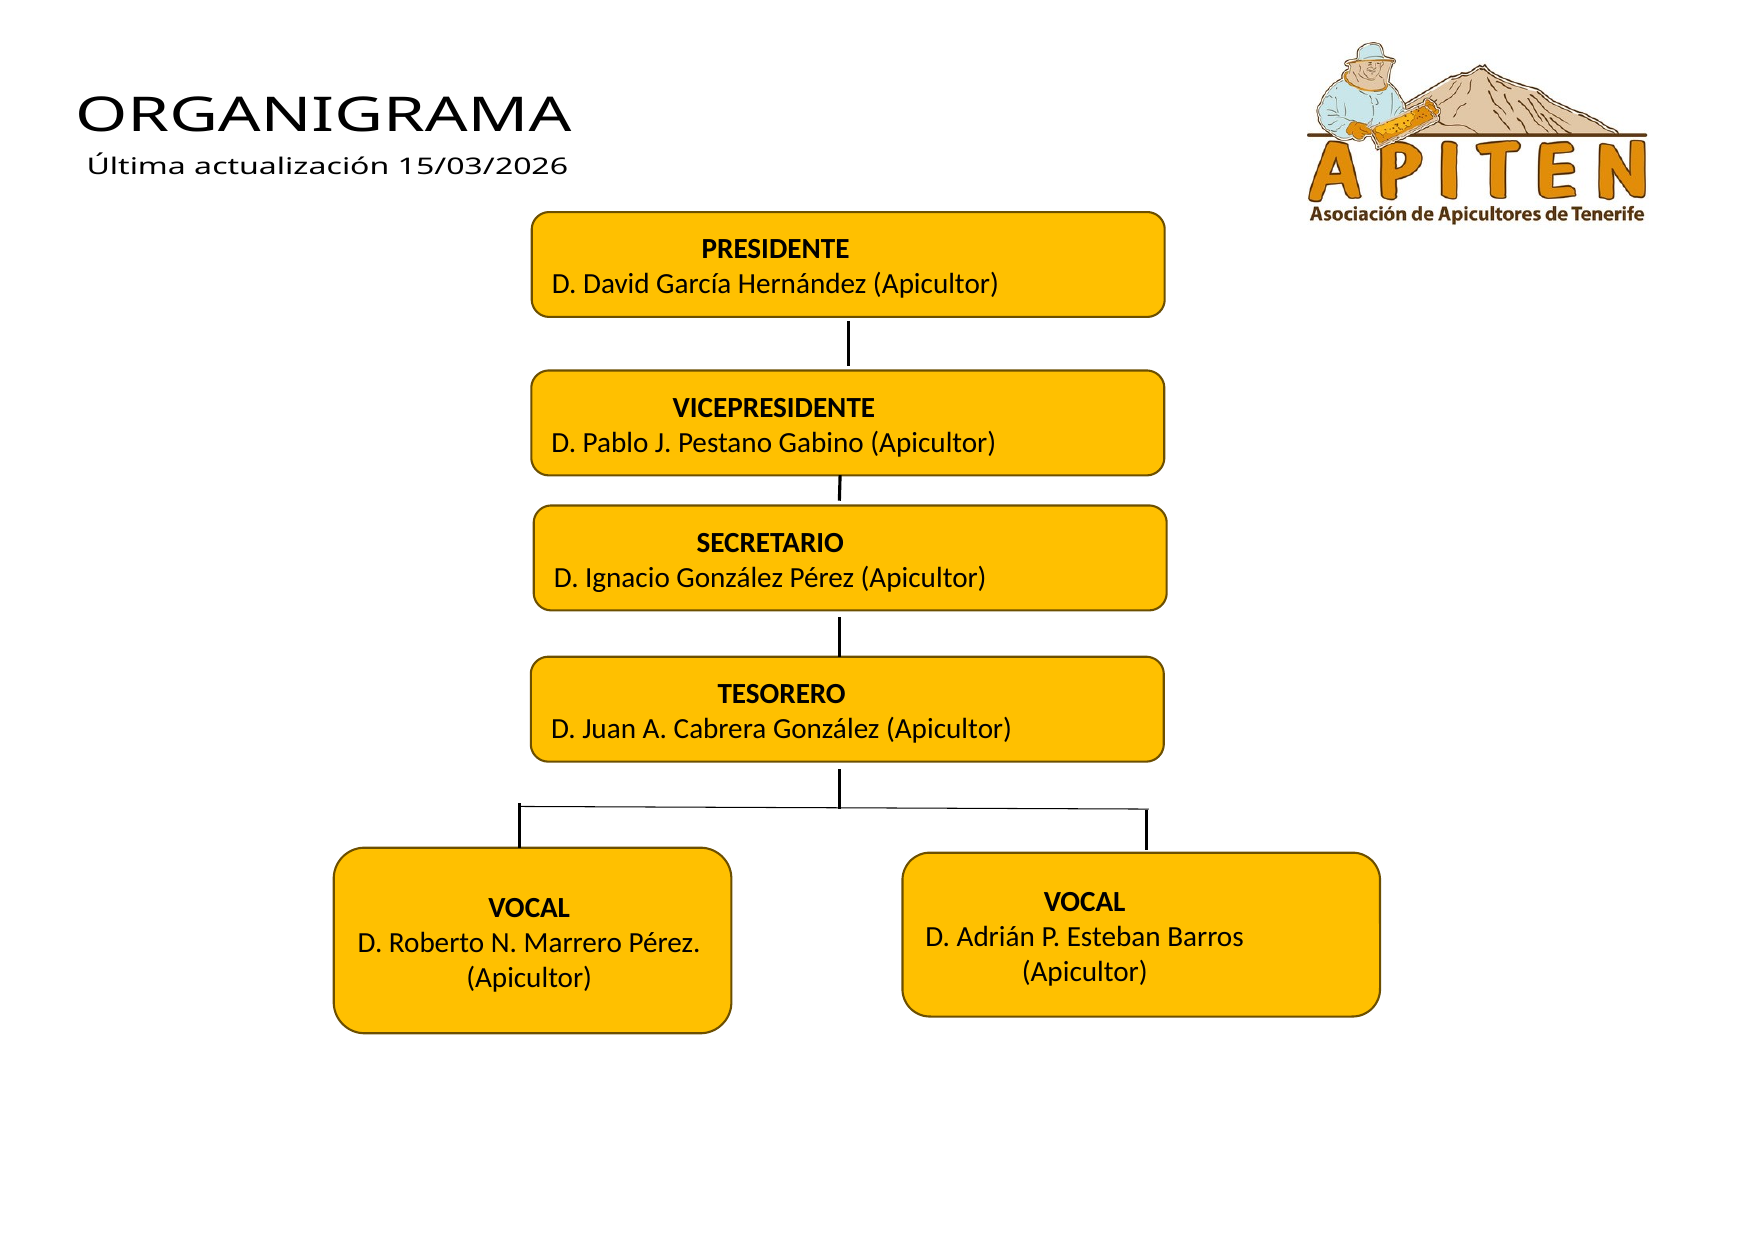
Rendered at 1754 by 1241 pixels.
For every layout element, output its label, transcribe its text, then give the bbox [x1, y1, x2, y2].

text Última actualización 15/03/2026 [86, 150, 1307, 181]
text [1649, 150, 1679, 181]
text ORGANIGRAMA [75, 80, 1307, 145]
text [1649, 80, 1679, 145]
